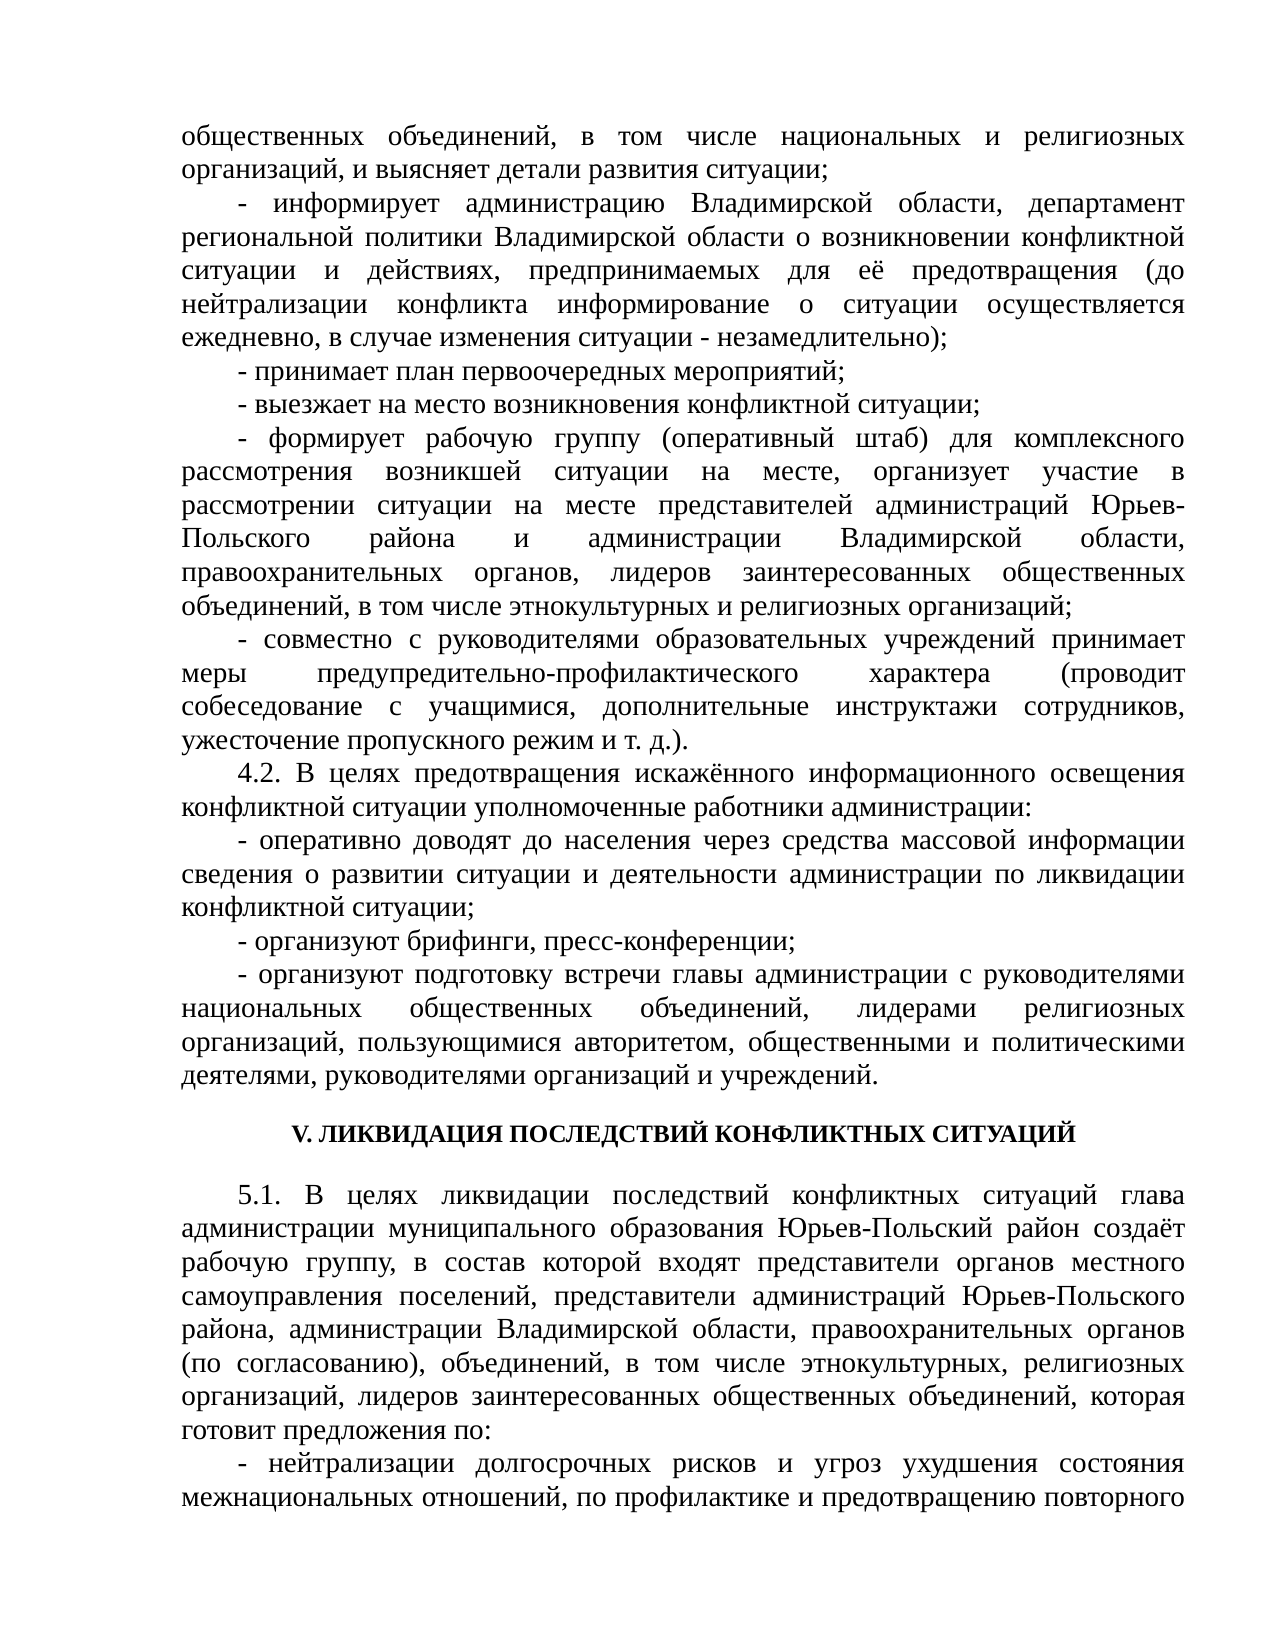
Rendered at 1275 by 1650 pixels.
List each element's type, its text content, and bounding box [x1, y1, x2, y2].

text - нейтрализации долгосрочных рисков и угроз ухудшения состояния межнациональных отношений, по профилактике и предотвращению повторного [181, 1445, 1186, 1512]
text общественных объединений, в том числе национальных и религиозных организаций, и выясняет детали развития ситуации; [181, 118, 1186, 185]
text - выезжает на место возникновения конфликтной ситуации; [181, 386, 1186, 420]
title V. ЛИКВИДАЦИЯ ПОСЛЕДСТВИЙ КОНФЛИКТНЫХ СИТУАЦИЙ [181, 1119, 1186, 1148]
text - принимает план первоочередных мероприятий; [181, 353, 1186, 386]
text - организуют подготовку встречи главы администрации с руководителями национальных общественных объединений, лидерами религиозных организаций, пользующимися авторитетом, общественными и политическими деятелями, руководителями организаций и учреждений. [181, 957, 1186, 1091]
text - информирует администрацию Владимирской области, департамент региональной политики Владимирской области о возникновении конфликтной ситуации и действиях, предпринимаемых для её предотвращения (до нейтрализации конфликта информирование о ситуации осуществляется ежедневно, в случае изменения ситуации - незамедлительно); [181, 185, 1186, 353]
text - совместно с руководителями образовательных учреждений принимает меры предупредительно-профилактического характера (проводит собеседование с учащимися, дополнительные инструктажи сотрудников, ужесточение пропускного режим и т. д.). [181, 621, 1186, 755]
text 5.1. В целях ликвидации последствий конфликтных ситуаций глава администрации муниципального образования Юрьев-Польский район создаёт рабочую группу, в состав которой входят представители органов местного самоуправления поселений, представители администраций Юрьев-Польского района, администрации Владимирской области, правоохранительных органов (по согласованию), объединений, в том числе этнокультурных, религиозных организаций, лидеров заинтересованных общественных объединений, которая готовит предложения по: [181, 1177, 1186, 1445]
text - организуют брифинги, пресс-конференции; [181, 923, 1186, 957]
text - оперативно доводят до населения через средства массовой информации сведения о развитии ситуации и деятельности администрации по ликвидации конфликтной ситуации; [181, 822, 1186, 923]
text 4.2. В целях предотвращения искажённого информационного освещения конфликтной ситуации уполномоченные работники администрации: [181, 755, 1186, 822]
text - формирует рабочую группу (оперативный штаб) для комплексного рассмотрения возникшей ситуации на месте, организует участие в рассмотрении ситуации на месте представителей администраций Юрьев-Польского района и администрации Владимирской области, правоохранительных органов, лидеров заинтересованных общественных объединений, в том числе этнокультурных и религиозных организаций; [181, 420, 1186, 621]
